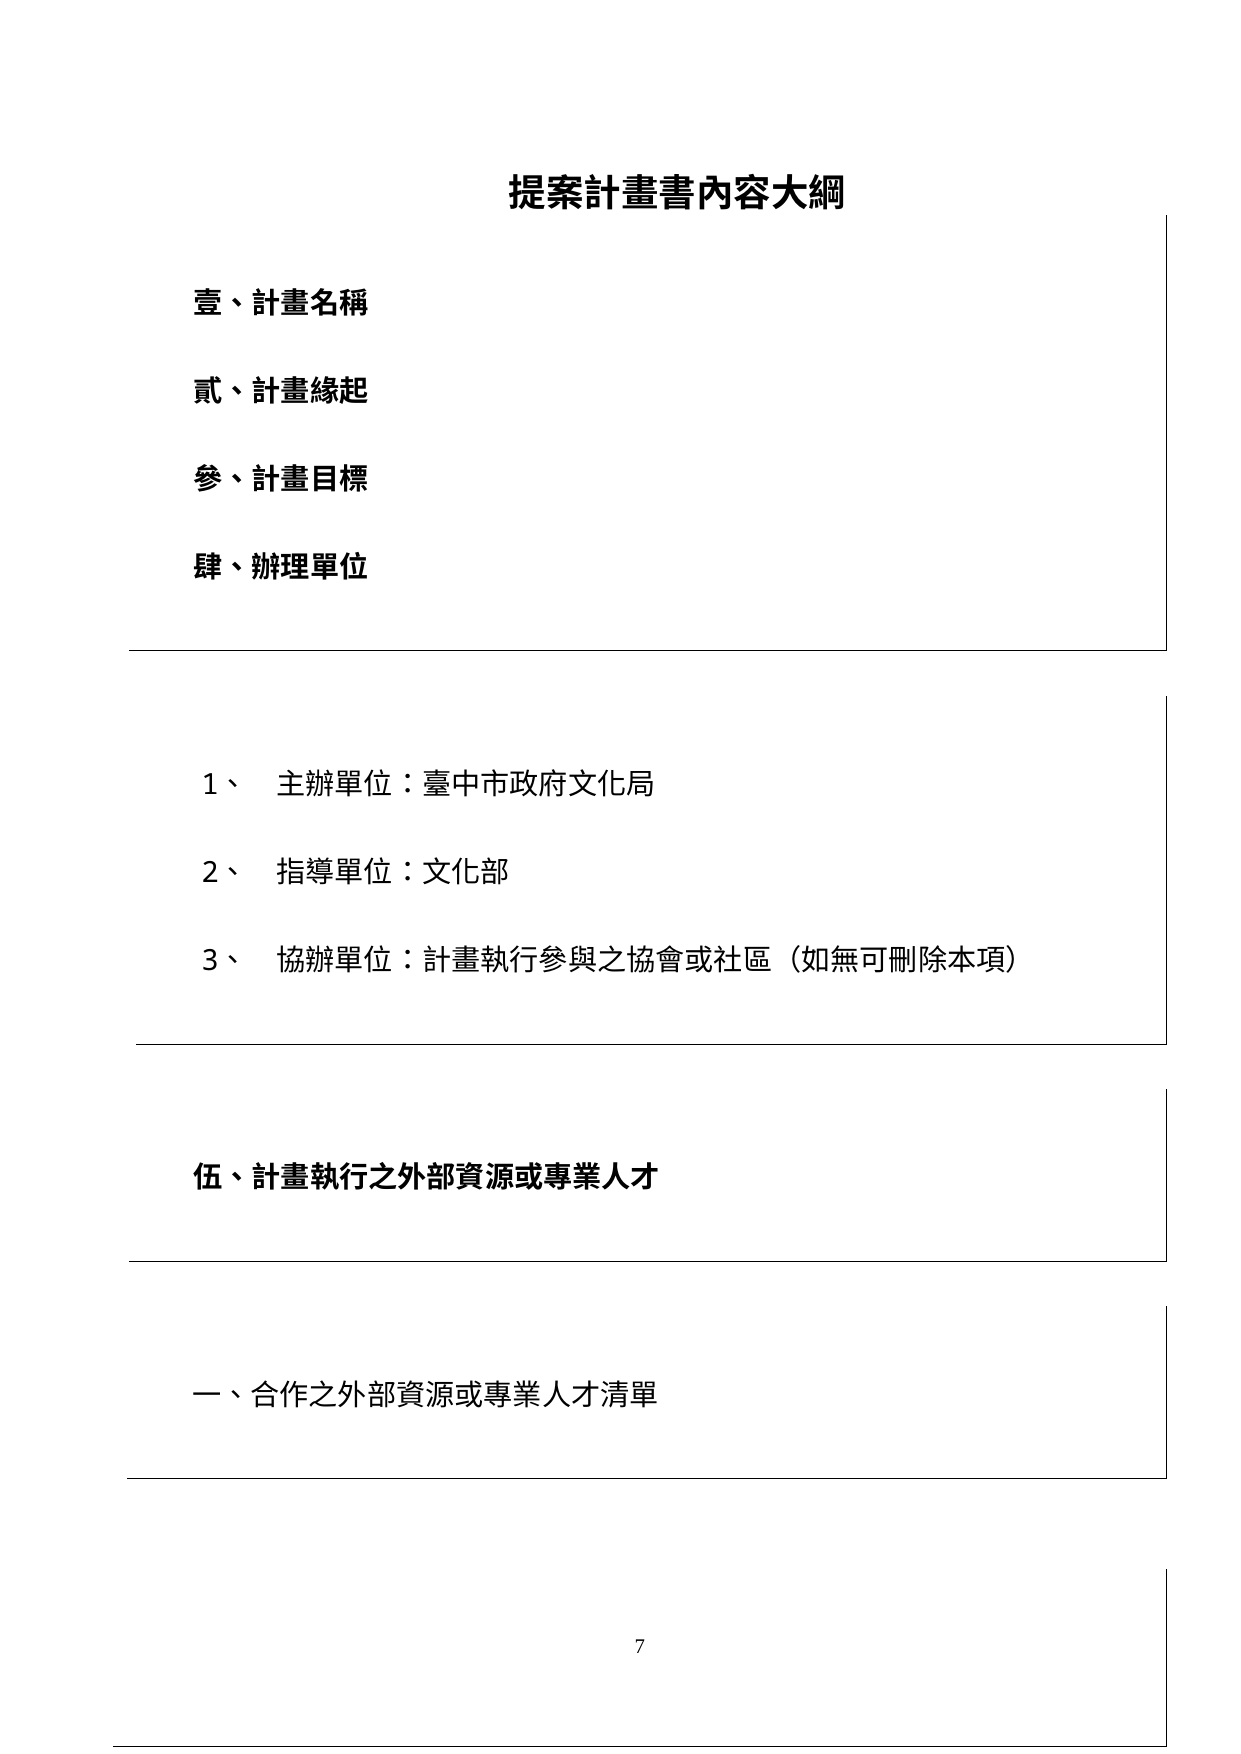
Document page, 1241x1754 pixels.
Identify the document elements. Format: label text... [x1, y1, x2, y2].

list 計畫目標 [128, 391, 1167, 479]
text 一、合作之外部資源或專業人才清單 [127, 1306, 1166, 1478]
list 主辦單位：臺中市政府文化局 [136, 696, 1166, 784]
list 計畫名稱 [128, 215, 1166, 303]
list 計畫執行之外部資源或專業人才 [128, 1089, 1166, 1261]
list 計畫緣起 [128, 303, 1167, 391]
list 辦理單位 [128, 479, 1167, 650]
text 提案計畫書內容大綱 [187, 173, 1167, 215]
list 指導單位：文化部 [136, 784, 1167, 872]
list 協辦單位：計畫執行參與之協會或社區（如無可刪除本項） [136, 872, 1167, 1044]
